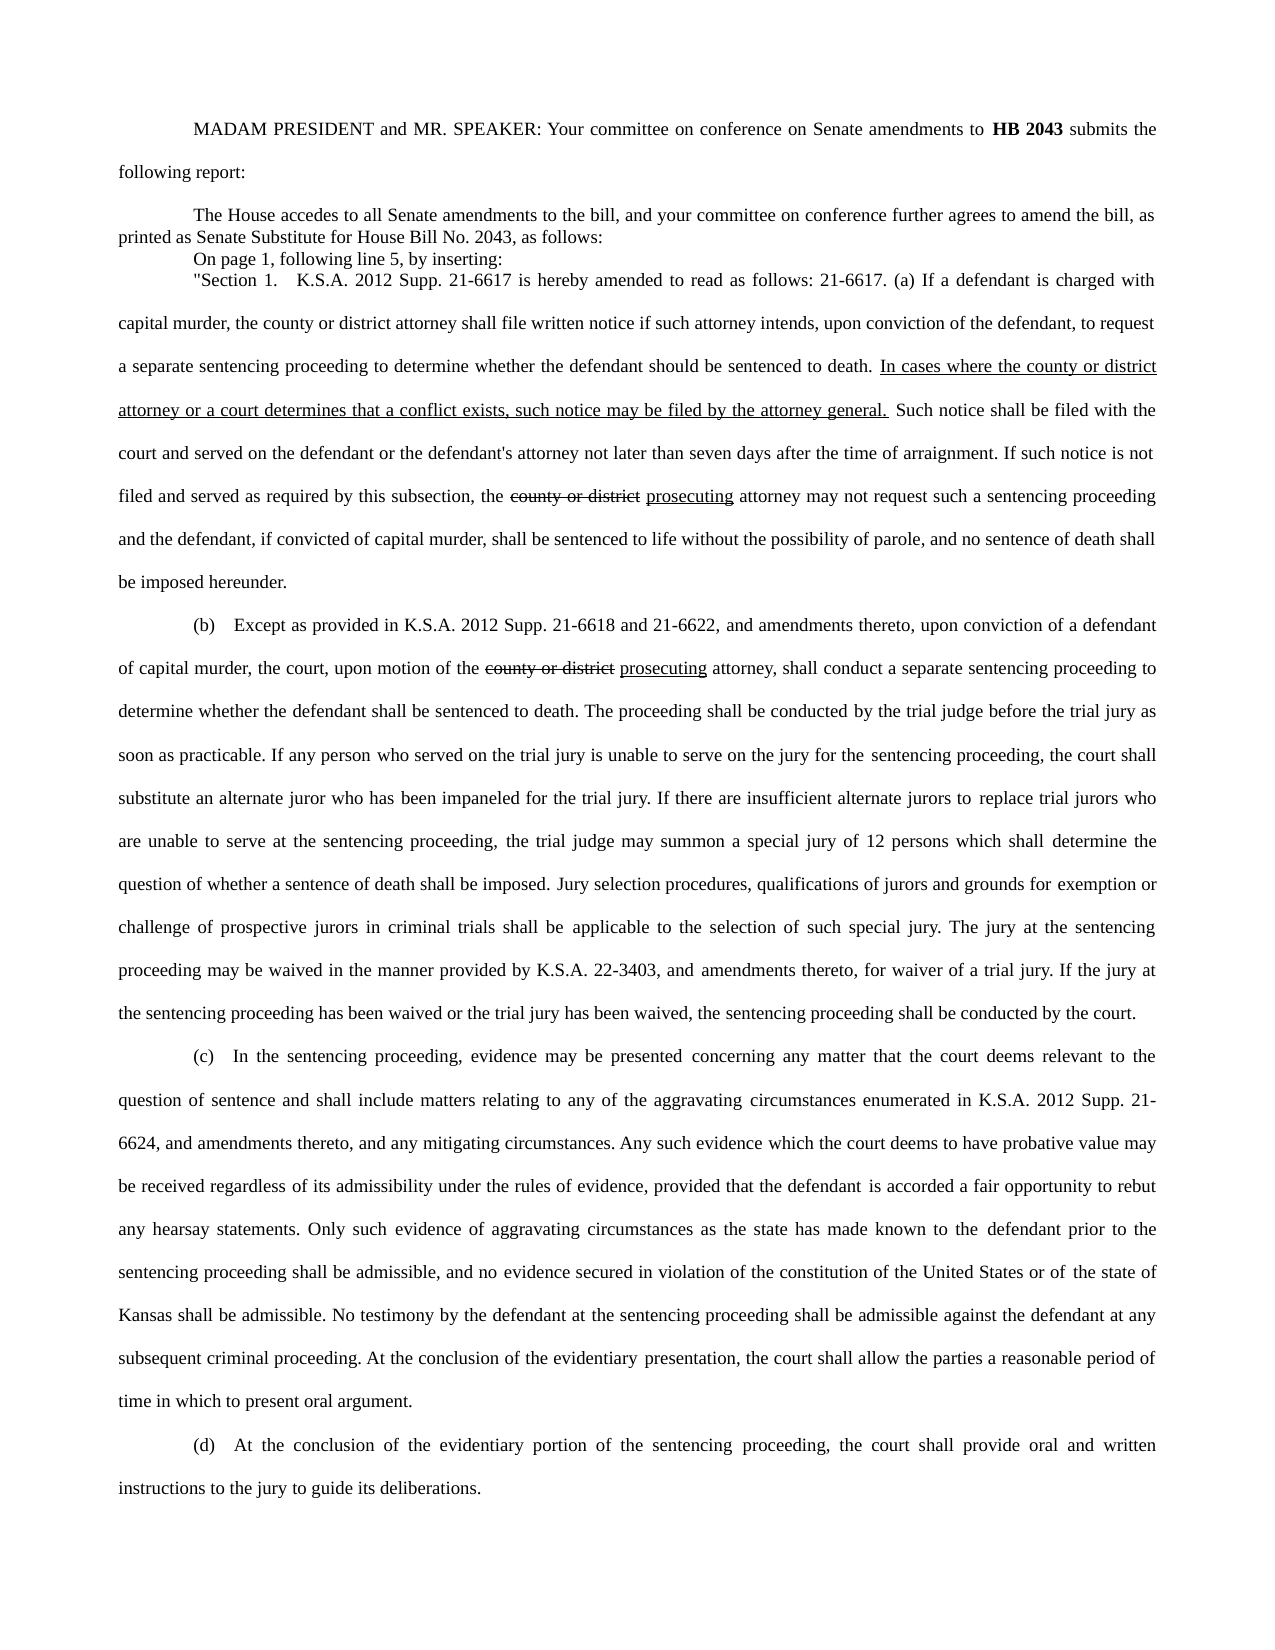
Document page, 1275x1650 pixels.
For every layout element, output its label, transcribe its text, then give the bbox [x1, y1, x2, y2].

text "Section 1. K.S.A. 2012 Supp. 21-6617 is hereby amended to read as follows: 21-6617. (a) If a defendant is charged with capital murder, the county or district attorney shall file written notice if such attorney intends, upon conviction of the defendant, to request a separate sentencing proceeding to determine whether the defendant should be sentenced to death. In cases where the county or district attorney or a court determines that a conflict exists, such notice may be filed by the attorney general. Such notice shall be filed with the court and served on the defendant or the defendant's attorney not later than seven days after the time of arraignment. If such notice is not filed and served as required by this subsection, the county or district prosecuting attorney may not request such a sentencing proceeding and the defendant, if convicted of capital murder, shall be sentenced to life without the possibility of parole, and no sentence of death shall be imposed hereunder. [118, 269, 1157, 592]
text The House accedes to all Senate amendments to the bill, and your committee on conference further agrees to amend the bill, as printed as Senate Substitute for House Bill No. 2043, as follows: [118, 204, 1157, 247]
text (c) In the sentencing proceeding, evidence may be presented concerning any matter that the court deems relevant to the question of sentence and shall include matters relating to any of the aggravating circumstances enumerated in K.S.A. 2012 Supp. 21-6624, and amendments thereto, and any mitigating circumstances. Any such evidence which the court deems to have probative value may be received regardless of its admissibility under the rules of evidence, provided that the defendant is accorded a fair opportunity to rebut any hearsay statements. Only such evidence of aggravating circumstances as the state has made known to the defendant prior to the sentencing proceeding shall be admissible, and no evidence secured in violation of the constitution of the United States or of the state of Kansas shall be admissible. No testimony by the defendant at the sentencing proceeding shall be admissible against the defendant at any subsequent criminal proceeding. At the conclusion of the evidentiary presentation, the court shall allow the parties a reasonable period of time in which to present oral argument. [118, 1045, 1157, 1412]
text On page 1, following line 5, by inserting: [118, 247, 1157, 269]
text MADAM PRESIDENT and MR. SPEAKER: Your committee on conference on Senate amendments to HB 2043 submits the following report: [118, 118, 1157, 183]
text (d) At the conclusion of the evidentiary portion of the sentencing proceeding, the court shall provide oral and written instructions to the jury to guide its deliberations. [118, 1433, 1157, 1498]
text (b) Except as provided in K.S.A. 2012 Supp. 21-6618 and 21-6622, and amendments thereto, upon conviction of a defendant of capital murder, the court, upon motion of the county or district prosecuting attorney, shall conduct a separate sentencing proceeding to determine whether the defendant shall be sentenced to death. The proceeding shall be conducted by the trial judge before the trial jury as soon as practicable. If any person who served on the trial jury is unable to serve on the jury for the sentencing proceeding, the court shall substitute an alternate juror who has been impaneled for the trial jury. If there are insufficient alternate jurors to replace trial jurors who are unable to serve at the sentencing proceeding, the trial judge may summon a special jury of 12 persons which shall determine the question of whether a sentence of death shall be imposed. Jury selection procedures, qualifications of jurors and grounds for exemption or challenge of prospective jurors in criminal trials shall be applicable to the selection of such special jury. The jury at the sentencing proceeding may be waived in the manner provided by K.S.A. 22-3403, and amendments thereto, for waiver of a trial jury. If the jury at the sentencing proceeding has been waived or the trial jury has been waived, the sentencing proceeding shall be conducted by the court. [118, 614, 1157, 1024]
